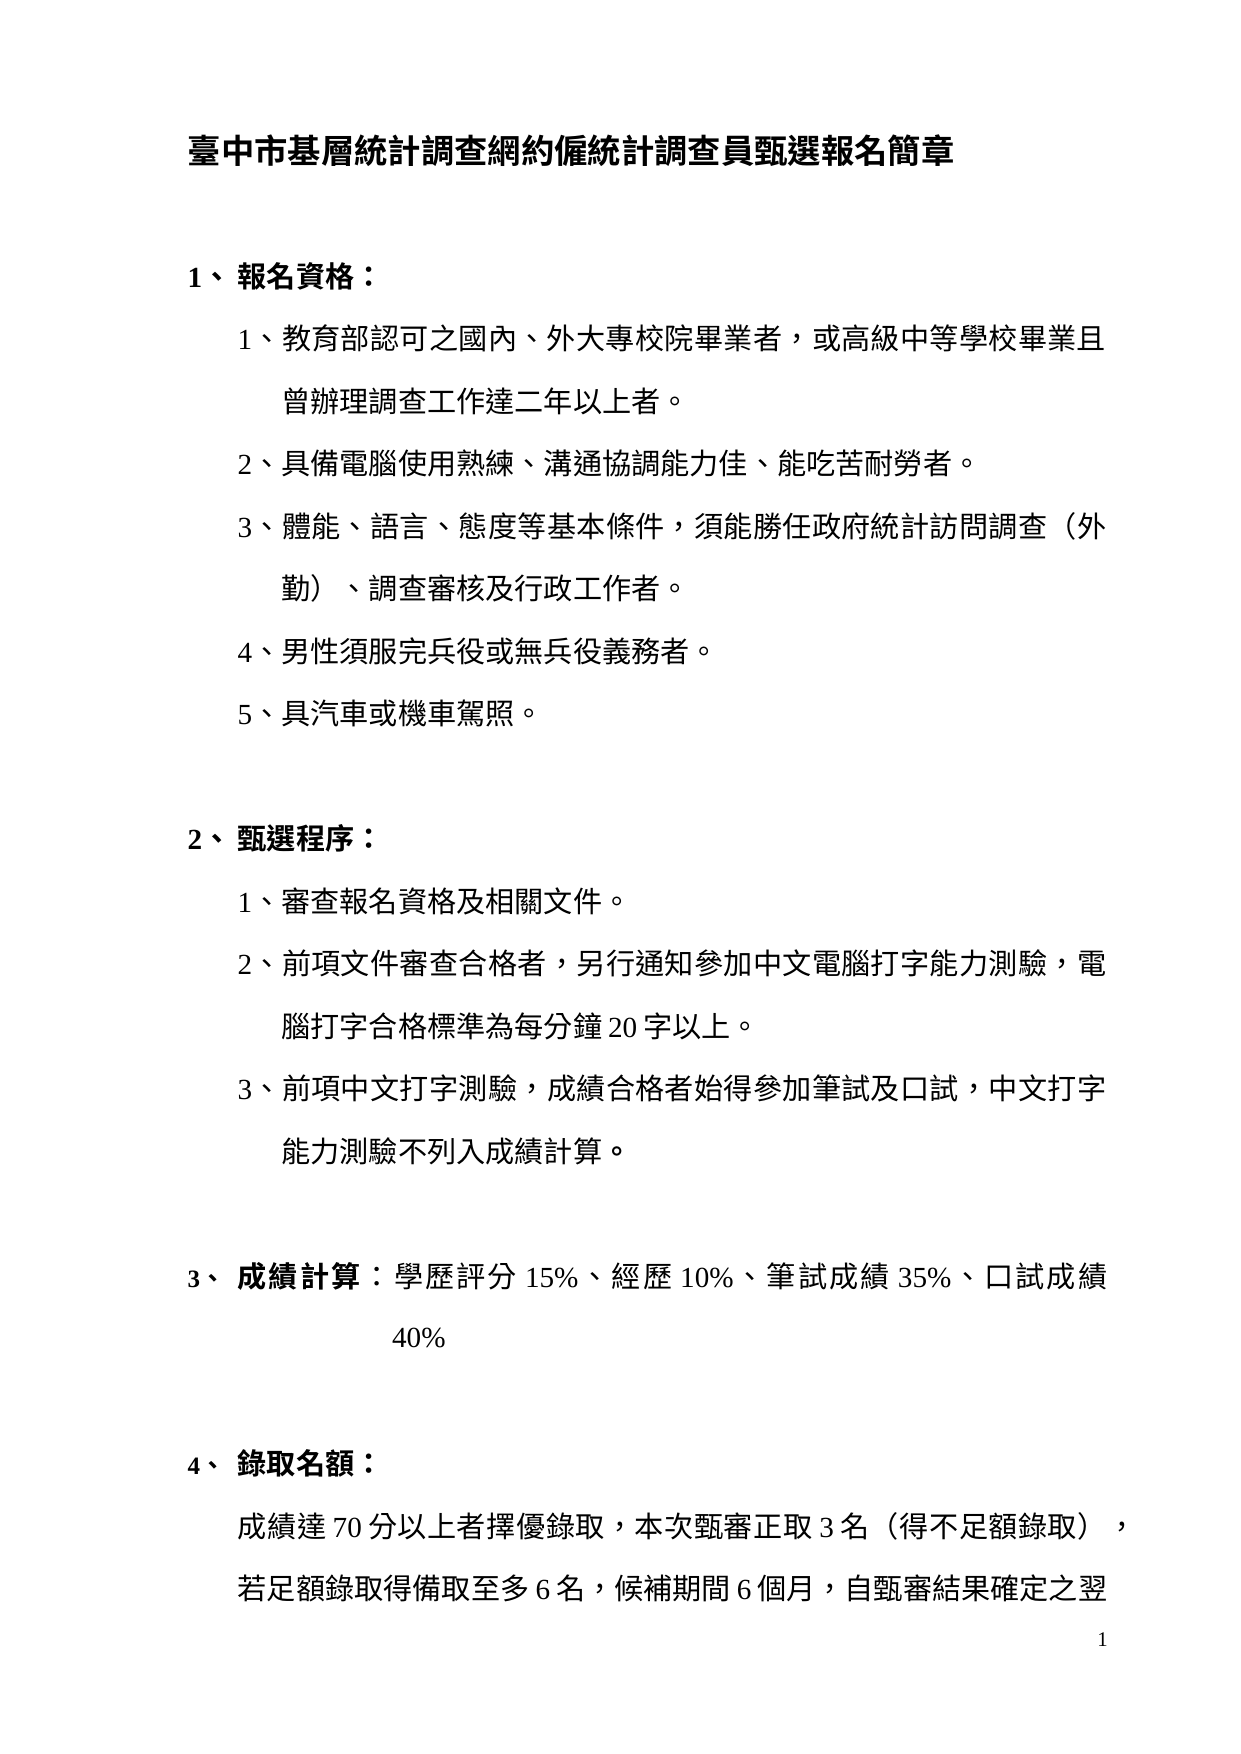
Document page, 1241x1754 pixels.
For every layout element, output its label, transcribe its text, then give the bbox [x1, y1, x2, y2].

text 5、具汽車或機車駕照。 [237, 670, 1107, 733]
text 1、審查報名資格及相關文件。 [237, 858, 1107, 920]
text 2、前項文件審查合格者，另行通知參加中文電腦打字能力測驗，電腦打字合格標準為每分鐘20字以上。 [237, 920, 1107, 1045]
text 4、男性須服完兵役或無兵役義務者。 [237, 608, 1107, 670]
list 成績計算：學歷評分15%、經歷10%、筆試成績35%、口試成績40% [187, 1233, 1107, 1358]
list 錄取名額： [187, 1420, 1107, 1483]
text 臺中市基層統計調查網約僱統計調查員甄選報名簡章 [187, 108, 1107, 170]
text 2、具備電腦使用熟練、溝通協調能力佳、能吃苦耐勞者。 [237, 420, 1107, 483]
text 3、前項中文打字測驗，成績合格者始得參加筆試及口試，中文打字能力測驗不列入成績計算。 [237, 1045, 1107, 1170]
list 甄選程序： [187, 795, 1107, 858]
text 1、教育部認可之國內、外大專校院畢業者，或高級中等學校畢業且曾辦理調查工作達二年以上者。 [237, 295, 1107, 420]
text 成績達70分以上者擇優錄取，本次甄審正取3名（得不足額錄取），若足額錄取得備取至多6名，候補期間6個月，自甄審結果確定之翌日起算。 [237, 1483, 1107, 1608]
list 報名資格： [187, 233, 1107, 295]
text 3、體能、語言、態度等基本條件，須能勝任政府統計訪問調查（外勤）、調查審核及行政工作者。 [237, 483, 1107, 608]
